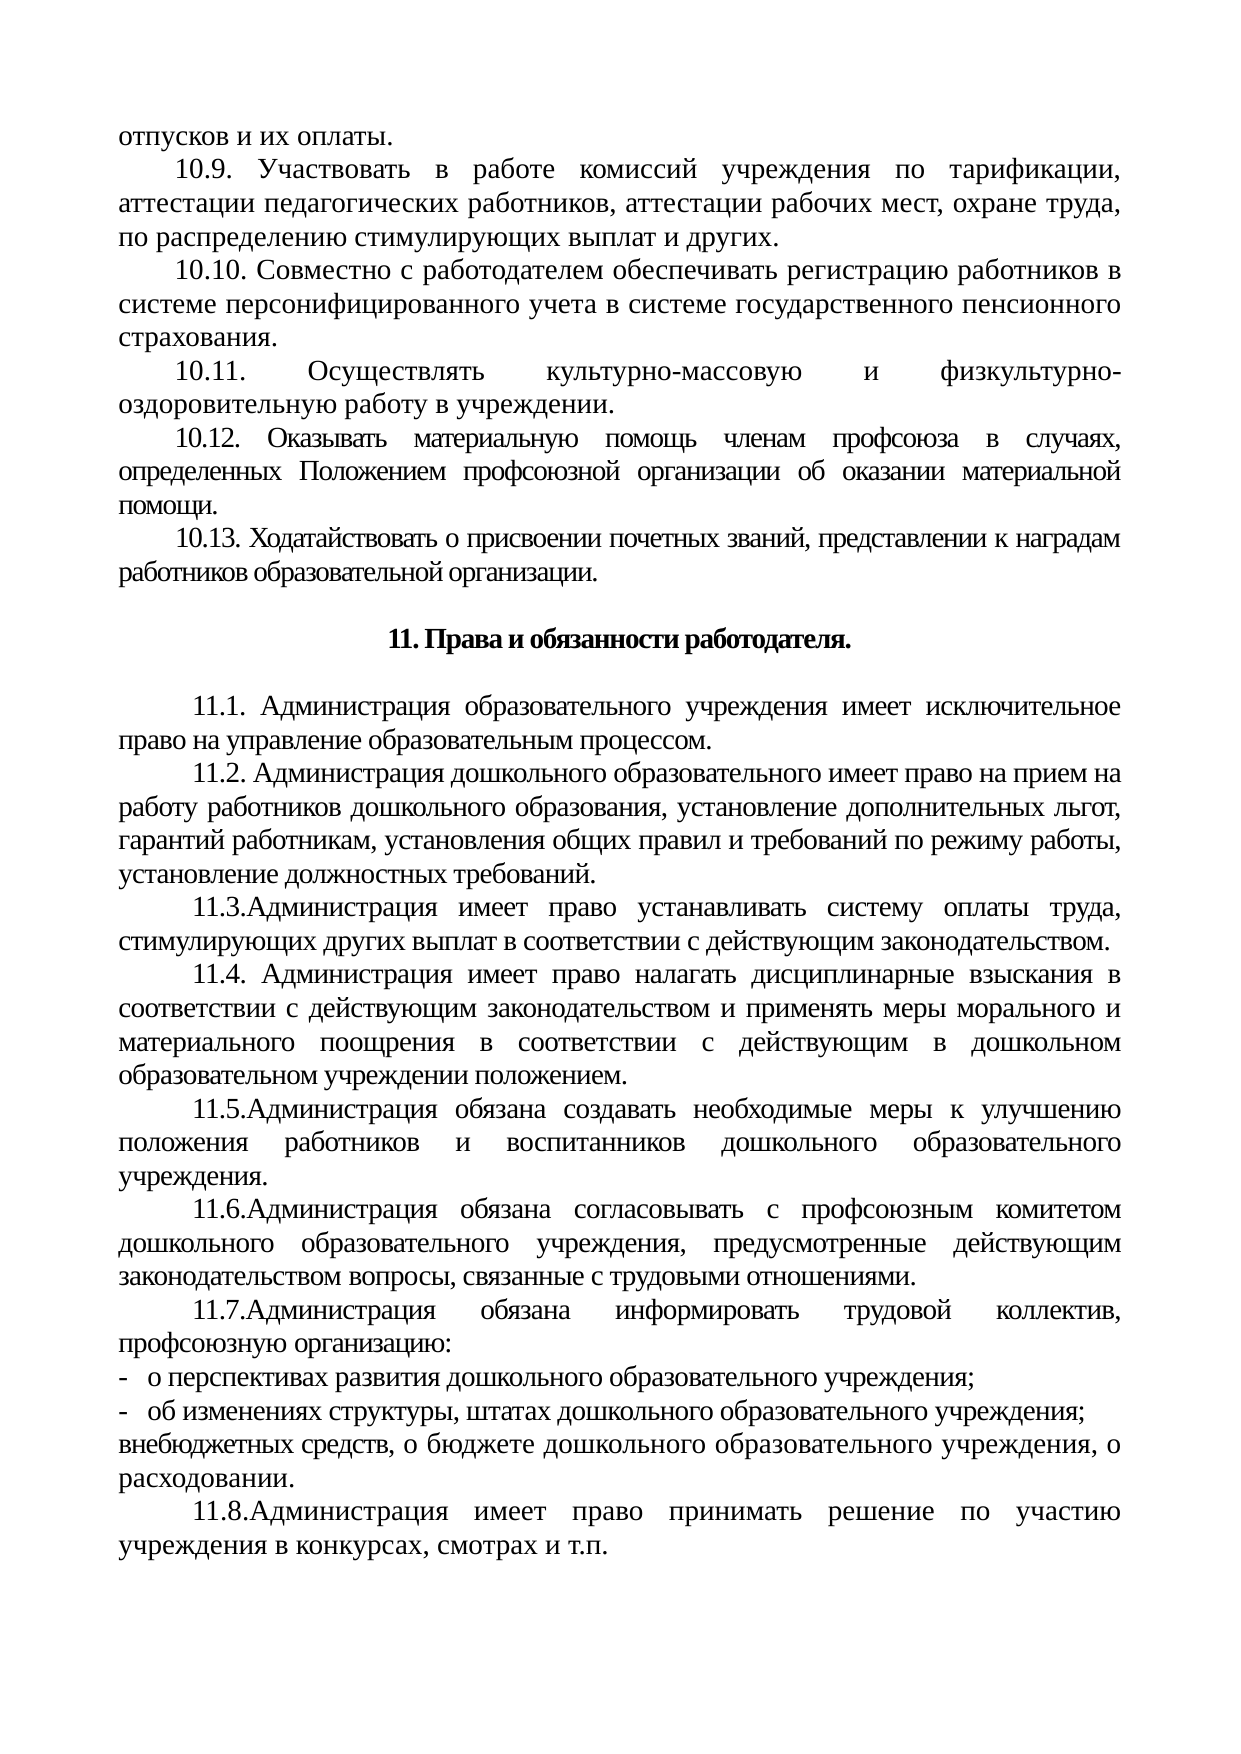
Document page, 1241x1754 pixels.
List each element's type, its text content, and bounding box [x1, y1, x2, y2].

text 10.13. Ходатайствовать о присвоении почетных званий, представлении к наградам работников образовательной организации. [118, 521, 1122, 588]
text 10.12. Оказывать материальную помощь членам профсоюза в случаях, определенных Положением профсоюзной организации об оказании материальной помощи. [118, 420, 1122, 521]
text 11.4. Администрация имеет право налагать дисциплинарные взыскания в соответствии с действующим законодательством и применять меры морального и материального поощрения в соответствии с действующим в дошкольном образовательном учреждении положением. [118, 957, 1122, 1091]
text 11.3.Администрация имеет право устанавливать систему оплаты труда, стимулирующих других выплат в соответствии с действующим законодательством. [118, 889, 1122, 957]
text внебюджетных средств, о бюджете дошкольного образовательного учреждения, о расходовании. [118, 1426, 1122, 1493]
text 10.10. Совместно с работодателем обеспечивать регистрацию работников в системе персонифицированного учета в системе государственного пенсионного страхования. [118, 252, 1122, 353]
text отпусков и их оплаты. [118, 118, 1122, 152]
text 11.2. Администрация дошкольного образовательного имеет право на прием на работу работников дошкольного образования, установление дополнительных льгот, гарантий работникам, установления общих правил и требований по режиму работы, установление должностных требований. [118, 755, 1122, 889]
text 11.5.Администрация обязана создавать необходимые меры к улучшению положения работников и воспитанников дошкольного образовательного учреждения. [118, 1091, 1122, 1191]
text 11.6.Администрация обязана согласовывать с профсоюзным комитетом дошкольного образовательного учреждения, предусмотренные действующим законодательством вопросы, связанные с трудовыми отношениями. [118, 1191, 1122, 1292]
text 10.11. Осуществлять культурно-массовую и физкультурно-оздоровительную работу в учреждении. [118, 353, 1122, 420]
text 11.1. Администрация образовательного учреждения имеет исключительное право на управление образовательным процессом. [118, 688, 1122, 755]
text 10.9. Участвовать в работе комиссий учреждения по тарификации, аттестации педагогических работников, аттестации рабочих мест, охране труда, по распределению стимулирующих выплат и других. [118, 152, 1122, 252]
text - об изменениях структуры, штатах дошкольного образовательного учреждения; [118, 1393, 1122, 1426]
text 11.7.Администрация обязана информировать трудовой коллектив, профсоюзную организацию: [118, 1292, 1122, 1359]
list Администрация имеет право принимать решение по участию учреждения в конкурсах, смотрах и т.п. [118, 1493, 1122, 1560]
text 11. Права и обязанности работодателя. [118, 621, 1122, 655]
text - о перспективах развития дошкольного образовательного учреждения; [118, 1359, 1122, 1393]
